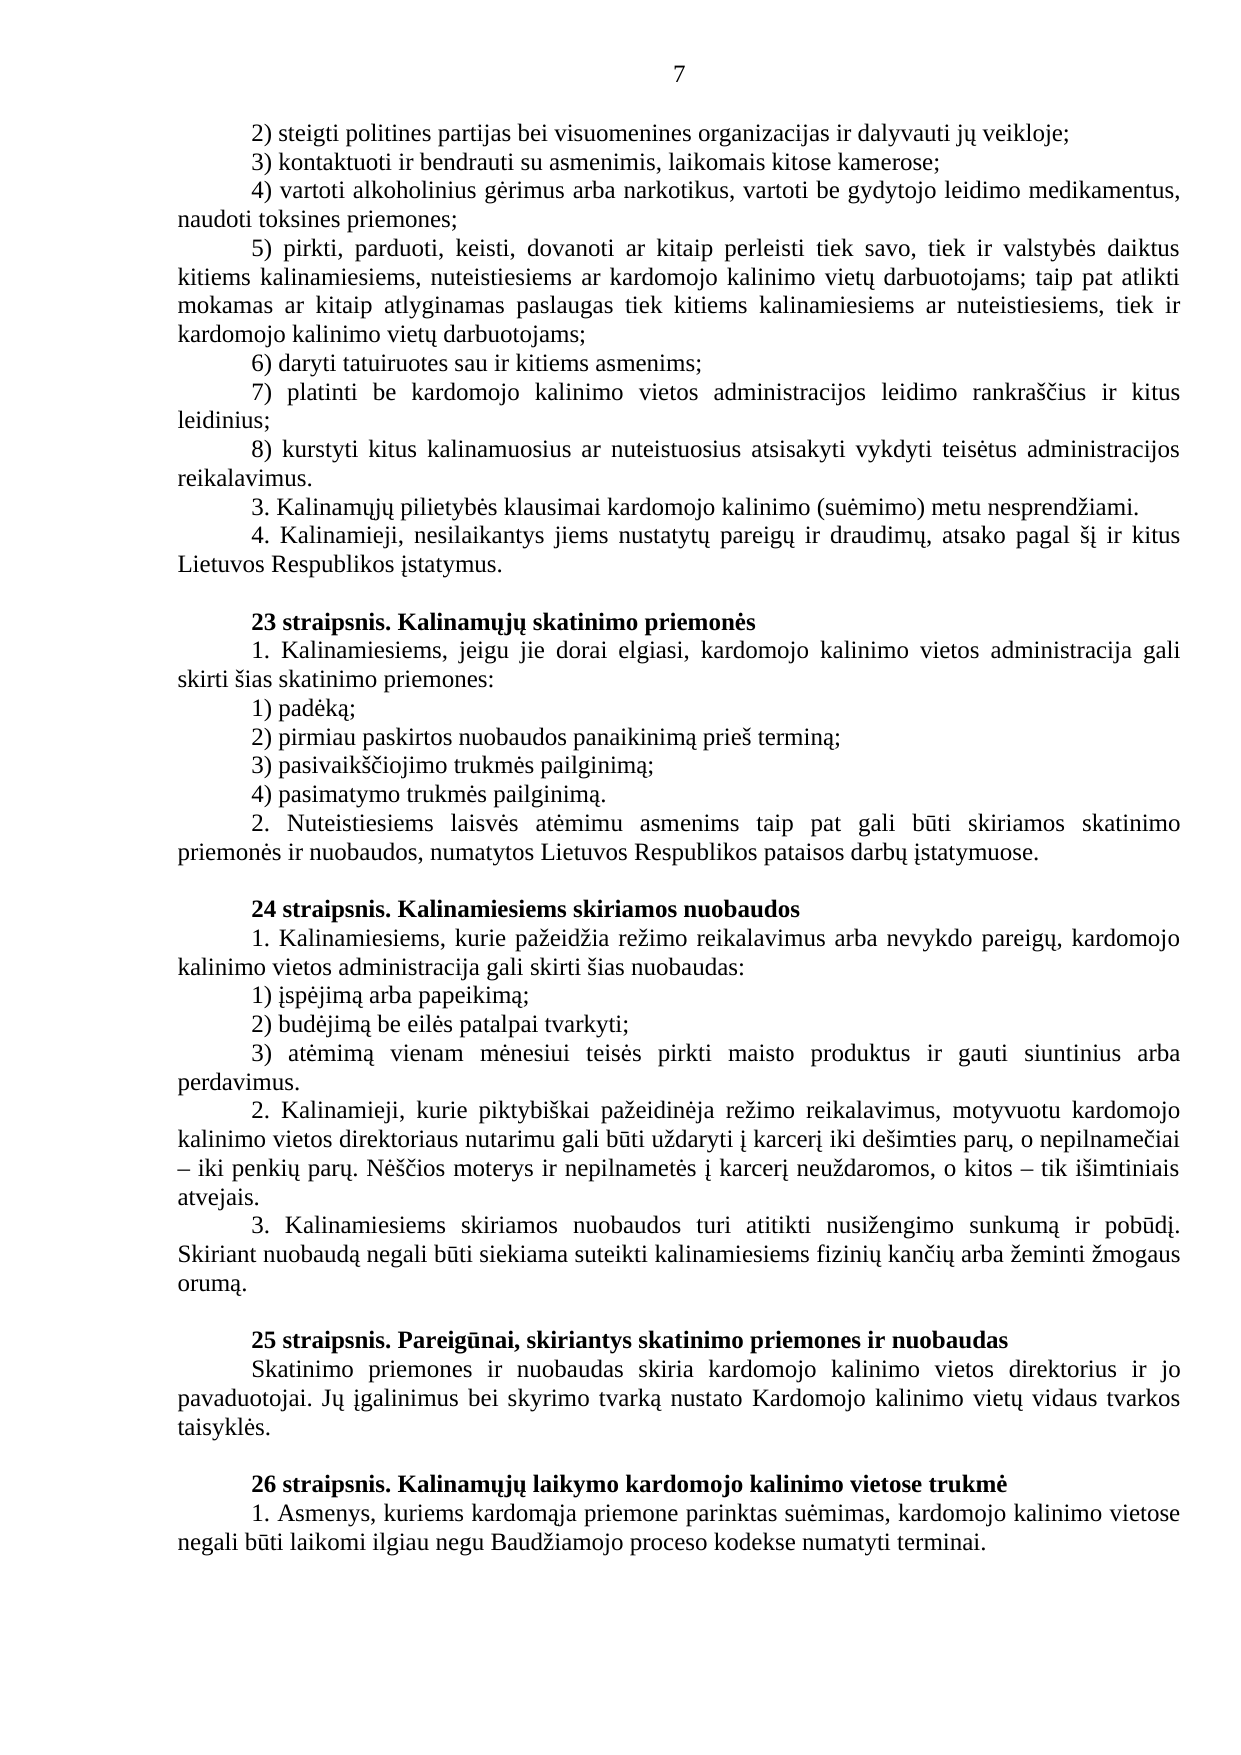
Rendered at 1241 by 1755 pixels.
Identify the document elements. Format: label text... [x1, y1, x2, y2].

text 2) pirmiau paskirtos nuobaudos panaikinimą prieš terminą; [177, 722, 1181, 751]
text 3) kontaktuoti ir bendrauti su asmenimis, laikomais kitose kamerose; [177, 147, 1181, 176]
text Skatinimo priemones ir nuobaudas skiria kardomojo kalinimo vietos direktorius ir jo pavaduotojai. Jų įgalinimus bei skyrimo tvarką nustato Kardomojo kalinimo vietų vidaus tvarkos taisyklės. [177, 1354, 1181, 1441]
text 25 straipsnis. Pareigūnai, skiriantys skatinimo priemones ir nuobaudas [177, 1326, 1181, 1354]
text 3) atėmimą vienam mėnesiui teisės pirkti maisto produktus ir gauti siuntinius arba perdavimus. [177, 1038, 1181, 1096]
text 5) pirkti, parduoti, keisti, dovanoti ar kitaip perleisti tiek savo, tiek ir valstybės daiktus kitiems kalinamiesiems, nuteistiesiems ar kardomojo kalinimo vietų darbuotojams; taip pat atlikti mokamas ar kitaip atlyginamas paslaugas tiek kitiems kalinamiesiems ar nuteistiesiems, tiek ir kardomojo kalinimo vietų darbuotojams; [177, 233, 1181, 348]
text 1. Kalinamiesiems, jeigu jie dorai elgiasi, kardomojo kalinimo vietos administracija gali skirti šias skatinimo priemones: [177, 636, 1181, 693]
text 6) daryti tatuiruotes sau ir kitiems asmenims; [177, 348, 1181, 377]
text 1) įspėjimą arba papeikimą; [177, 981, 1181, 1009]
text 7) platinti be kardomojo kalinimo vietos administracijos leidimo rankraščius ir kitus leidinius; [177, 377, 1181, 434]
text 2) steigti politines partijas bei visuomenines organizacijas ir dalyvauti jų veikloje; [177, 118, 1181, 147]
text 2. Kalinamieji, kurie piktybiškai pažeidinėja režimo reikalavimus, motyvuotu kardomojo kalinimo vietos direktoriaus nutarimu gali būti uždaryti į karcerį iki dešimties parų, o nepilnamečiai – iki penkių parų. Nėščios moterys ir nepilnametės į karcerį neuždaromos, o kitos – tik išimtiniais atvejais. [177, 1096, 1181, 1211]
text 1. Asmenys, kuriems kardomąja priemone parinktas suėmimas, kardomojo kalinimo vietose negali būti laikomi ilgiau negu Baudžiamojo proceso kodekse numatyti terminai. [177, 1498, 1181, 1556]
text 26 straipsnis. Kalinamųjų laikymo kardomojo kalinimo vietose trukmė [177, 1469, 1181, 1498]
text 8) kurstyti kitus kalinamuosius ar nuteistuosius atsisakyti vykdyti teisėtus administracijos reikalavimus. [177, 434, 1181, 492]
text 4) pasimatymo trukmės pailginimą. [177, 779, 1181, 808]
text 3. Kalinamiesiems skiriamos nuobaudos turi atitikti nusižengimo sunkumą ir pobūdį. Skiriant nuobaudą negali būti siekiama suteikti kalinamiesiems fizinių kančių arba žeminti žmogaus orumą. [177, 1211, 1181, 1297]
text 4) vartoti alkoholinius gėrimus arba narkotikus, vartoti be gydytojo leidimo medikamentus, naudoti toksines priemones; [177, 176, 1181, 233]
text 2) budėjimą be eilės patalpai tvarkyti; [177, 1009, 1181, 1038]
text 1) padėką; [177, 693, 1181, 722]
text 3. Kalinamųjų pilietybės klausimai kardomojo kalinimo (suėmimo) metu nesprendžiami. [177, 492, 1181, 521]
text 4. Kalinamieji, nesilaikantys jiems nustatytų pareigų ir draudimų, atsako pagal šį ir kitus Lietuvos Respublikos įstatymus. [177, 521, 1181, 578]
text 2. Nuteistiesiems laisvės atėmimu asmenims taip pat gali būti skiriamos skatinimo priemonės ir nuobaudos, numatytos Lietuvos Respublikos pataisos darbų įstatymuose. [177, 808, 1181, 866]
text 24 straipsnis. Kalinamiesiems skiriamos nuobaudos [177, 894, 1181, 923]
text 23 straipsnis. Kalinamųjų skatinimo priemonės [177, 607, 1181, 636]
text 3) pasivaikščiojimo trukmės pailginimą; [177, 751, 1181, 779]
text 1. Kalinamiesiems, kurie pažeidžia režimo reikalavimus arba nevykdo pareigų, kardomojo kalinimo vietos administracija gali skirti šias nuobaudas: [177, 923, 1181, 981]
